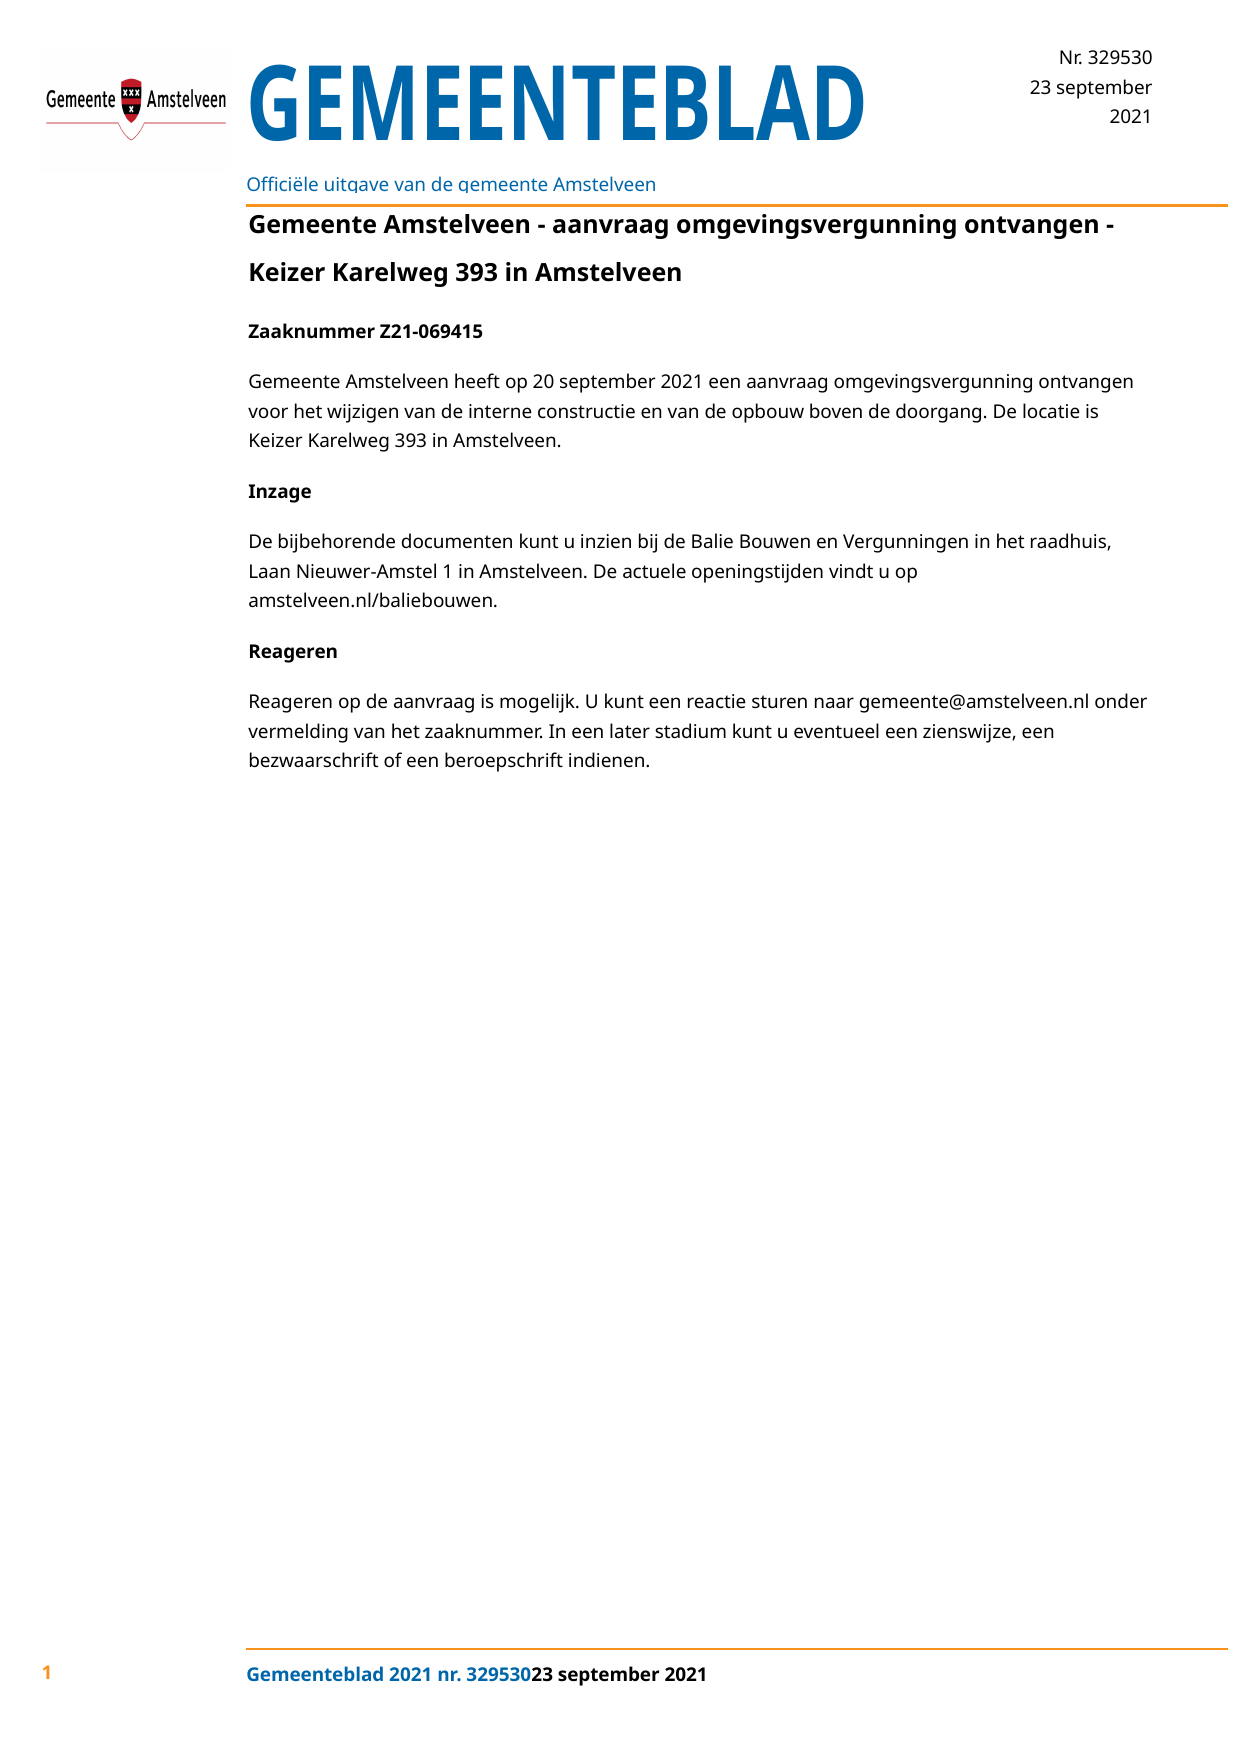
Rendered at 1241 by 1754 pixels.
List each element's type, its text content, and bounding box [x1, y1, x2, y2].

text De bijbehorende documenten kunt u inzien bij de Balie Bouwen en Vergunningen in het raadhuis, Laan Nieuwer-Amstel 1 in Amstelveen. De actuele openingstijden vindt u op amstelveen.nl/baliebouwen. [248, 528, 1152, 613]
text Zaaknummer Z21-069415 [248, 318, 1152, 344]
picture [41, 47, 231, 172]
text Gemeente Amstelveen - aanvraag omgevingsvergunning ontvangen - Keizer Karelweg 393 in Amstelveen [248, 207, 1152, 288]
text Reageren [248, 638, 1152, 664]
text Gemeente Amstelveen heeft op 20 september 2021 een aanvraag omgevingsvergunning ontvangen voor het wijzigen van de interne constructie en van de opbouw boven de doorgang. De locatie is Keizer Karelweg 393 in Amstelveen. [248, 368, 1152, 453]
text Reageren op de aanvraag is mogelijk. U kunt een reactie sturen naar gemeente@amstelveen.nl onder vermelding van het zaaknummer. In een later stadium kunt u eventueel een zienswijze, een bezwaarschrift of een beroepschrift indienen. [248, 688, 1152, 773]
text Inzage [248, 478, 1152, 504]
